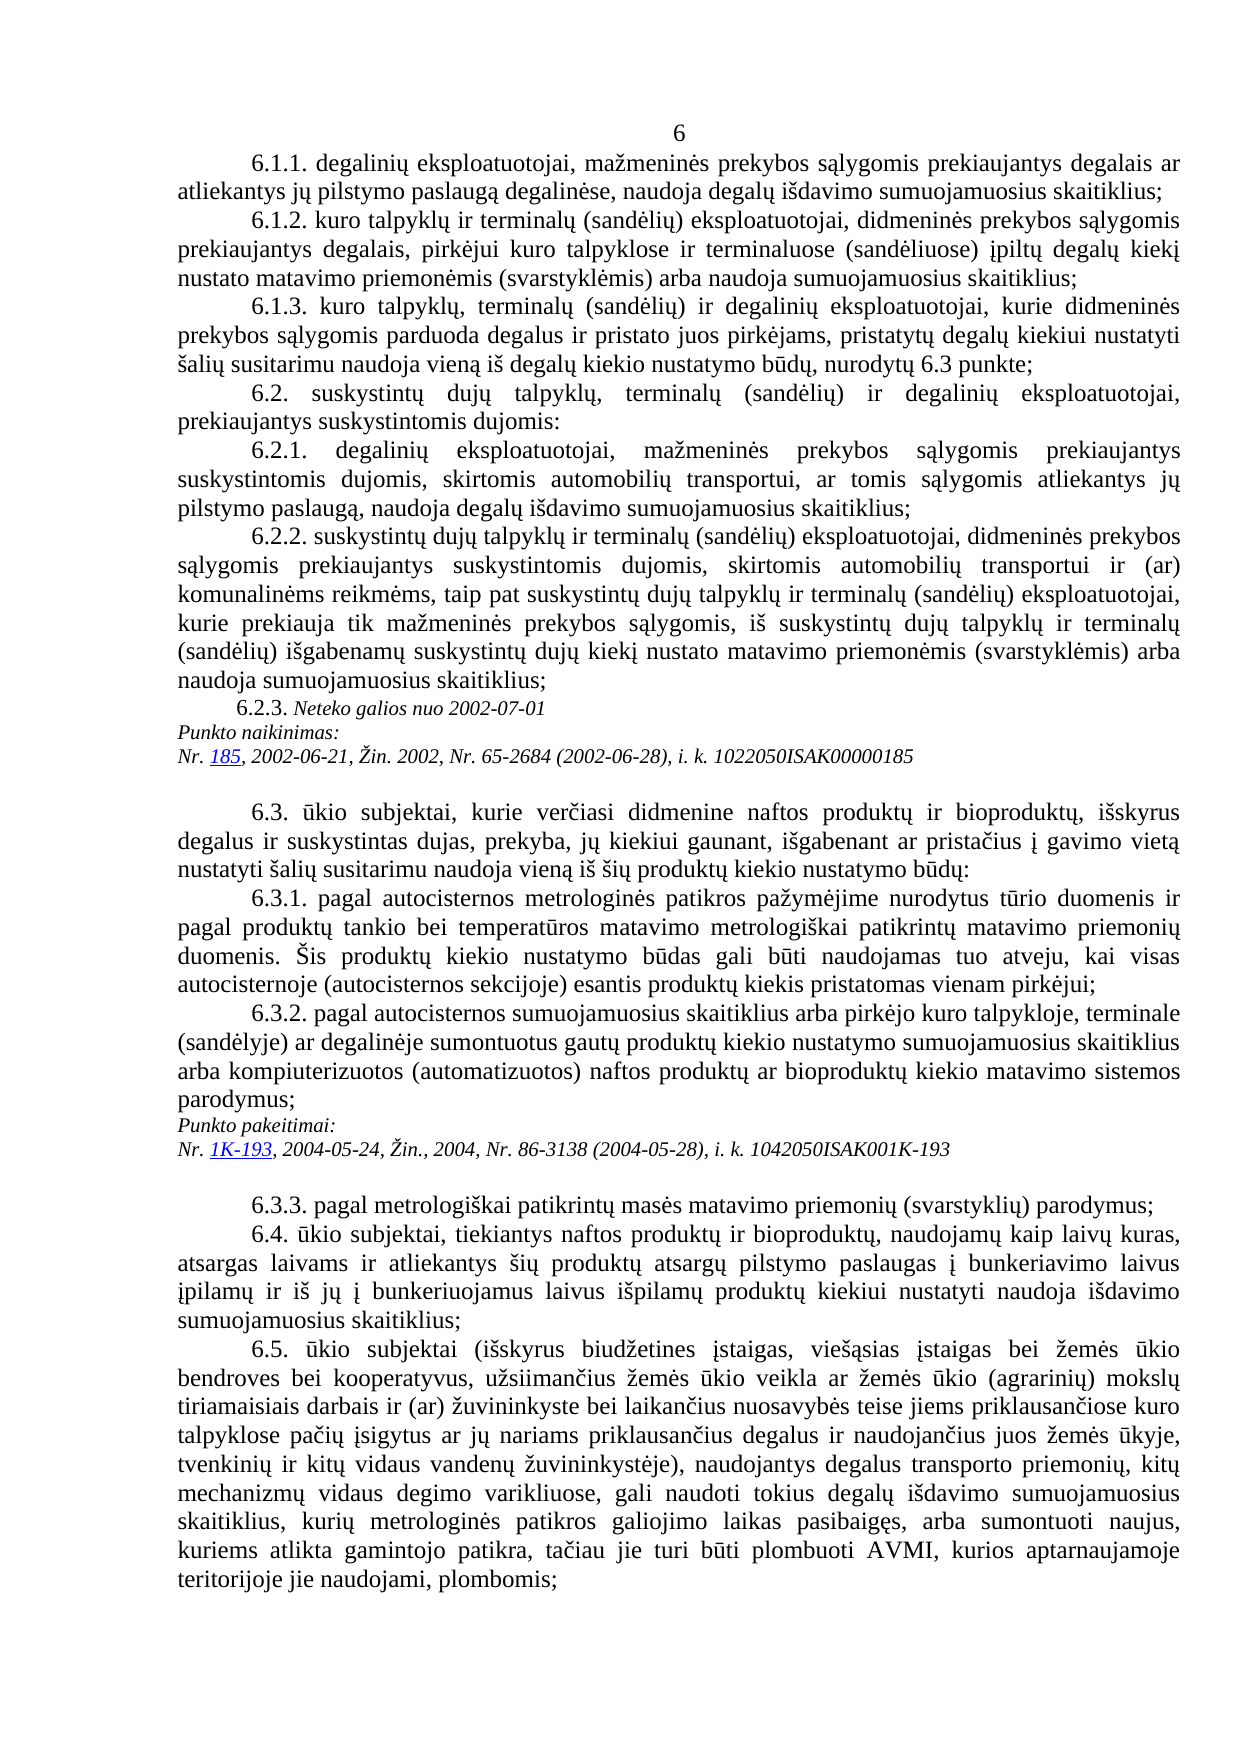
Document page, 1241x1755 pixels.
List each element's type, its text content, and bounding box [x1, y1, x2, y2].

text 6.5. ūkio subjektai (išskyrus biudžetines įstaigas, viešąsias įstaigas bei žemės ūkio bendroves bei kooperatyvus, užsiimančius žemės ūkio veikla ar žemės ūkio (agrarinių) mokslų tiriamaisiais darbais ir (ar) žuvininkyste bei laikančius nuosavybės teise jiems priklausančiose kuro talpyklose pačių įsigytus ar jų nariams priklausančius degalus ir naudojančius juos žemės ūkyje, tvenkinių ir kitų vidaus vandenų žuvininkystėje), naudojantys degalus transporto priemonių, kitų mechanizmų vidaus degimo varikliuose, gali naudoti tokius degalų išdavimo sumuojamuosius skaitiklius, kurių metrologinės patikros galiojimo laikas pasibaigęs, arba sumontuoti naujus, kuriems atlikta gamintojo patikra, tačiau jie turi būti plombuoti AVMI, kurios aptarnaujamoje teritorijoje jie naudojami, plombomis; [177, 1334, 1181, 1593]
text Nr. 1K-193, 2004-05-24, Žin., 2004, Nr. 86-3138 (2004-05-28), i. k. 1042050ISAK001K-193 [177, 1137, 1181, 1161]
text 6.3.3. pagal metrologiškai patikrintų masės matavimo priemonių (svarstyklių) parodymus; [177, 1190, 1181, 1219]
text 6.2.1. degalinių eksploatuotojai, mažmeninės prekybos sąlygomis prekiaujantys suskystintomis dujomis, skirtomis automobilių transportui, ar tomis sąlygomis atliekantys jų pilstymo paslaugą, naudoja degalų išdavimo sumuojamuosius skaitiklius; [177, 435, 1181, 521]
text Nr. 185, 2002-06-21, Žin. 2002, Nr. 65-2684 (2002-06-28), i. k. 1022050ISAK00000185 [177, 744, 1181, 768]
text Punkto naikinimas: [177, 720, 1181, 744]
text 6.3.1. pagal autocisternos metrologinės patikros pažymėjime nurodytus tūrio duomenis ir pagal produktų tankio bei temperatūros matavimo metrologiškai patikrintų matavimo priemonių duomenis. Šis produktų kiekio nustatymo būdas gali būti naudojamas tuo atveju, kai visas autocisternoje (autocisternos sekcijoje) esantis produktų kiekis pristatomas vienam pirkėjui; [177, 883, 1181, 998]
text 6.1.2. kuro talpyklų ir terminalų (sandėlių) eksploatuotojai, didmeninės prekybos sąlygomis prekiaujantys degalais, pirkėjui kuro talpyklose ir terminaluose (sandėliuose) įpiltų degalų kiekį nustato matavimo priemonėmis (svarstyklėmis) arba naudoja sumuojamuosius skaitiklius; [177, 205, 1181, 291]
text 6.1.1. degalinių eksploatuotojai, mažmeninės prekybos sąlygomis prekiaujantys degalais ar atliekantys jų pilstymo paslaugą degalinėse, naudoja degalų išdavimo sumuojamuosius skaitiklius; [177, 148, 1181, 205]
text 6.3. ūkio subjektai, kurie verčiasi didmenine naftos produktų ir bioproduktų, išskyrus degalus ir suskystintas dujas, prekyba, jų kiekiui gaunant, išgabenant ar pristačius į gavimo vietą nustatyti šalių susitarimu naudoja vieną iš šių produktų kiekio nustatymo būdų: [177, 797, 1181, 883]
text 6.2. suskystintų dujų talpyklų, terminalų (sandėlių) ir degalinių eksploatuotojai, prekiaujantys suskystintomis dujomis: [177, 378, 1181, 435]
text 6.2.3. Neteko galios nuo 2002-07-01 [177, 694, 1181, 720]
text 6.3.2. pagal autocisternos sumuojamuosius skaitiklius arba pirkėjo kuro talpykloje, terminale (sandėlyje) ar degalinėje sumontuotus gautų produktų kiekio nustatymo sumuojamuosius skaitiklius arba kompiuterizuotos (automatizuotos) naftos produktų ar bioproduktų kiekio matavimo sistemos parodymus; [177, 998, 1181, 1113]
text Punkto pakeitimai: [177, 1113, 1181, 1137]
text 6.2.2. suskystintų dujų talpyklų ir terminalų (sandėlių) eksploatuotojai, didmeninės prekybos sąlygomis prekiaujantys suskystintomis dujomis, skirtomis automobilių transportui ir (ar) komunalinėms reikmėms, taip pat suskystintų dujų talpyklų ir terminalų (sandėlių) eksploatuotojai, kurie prekiauja tik mažmeninės prekybos sąlygomis, iš suskystintų dujų talpyklų ir terminalų (sandėlių) išgabenamų suskystintų dujų kiekį nustato matavimo priemonėmis (svarstyklėmis) arba naudoja sumuojamuosius skaitiklius; [177, 521, 1181, 694]
text 6.4. ūkio subjektai, tiekiantys naftos produktų ir bioproduktų, naudojamų kaip laivų kuras, atsargas laivams ir atliekantys šių produktų atsargų pilstymo paslaugas į bunkeriavimo laivus įpilamų ir iš jų į bunkeriuojamus laivus išpilamų produktų kiekiui nustatyti naudoja išdavimo sumuojamuosius skaitiklius; [177, 1219, 1181, 1334]
text 6.1.3. kuro talpyklų, terminalų (sandėlių) ir degalinių eksploatuotojai, kurie didmeninės prekybos sąlygomis parduoda degalus ir pristato juos pirkėjams, pristatytų degalų kiekiui nustatyti šalių susitarimu naudoja vieną iš degalų kiekio nustatymo būdų, nurodytų 6.3 punkte; [177, 291, 1181, 378]
